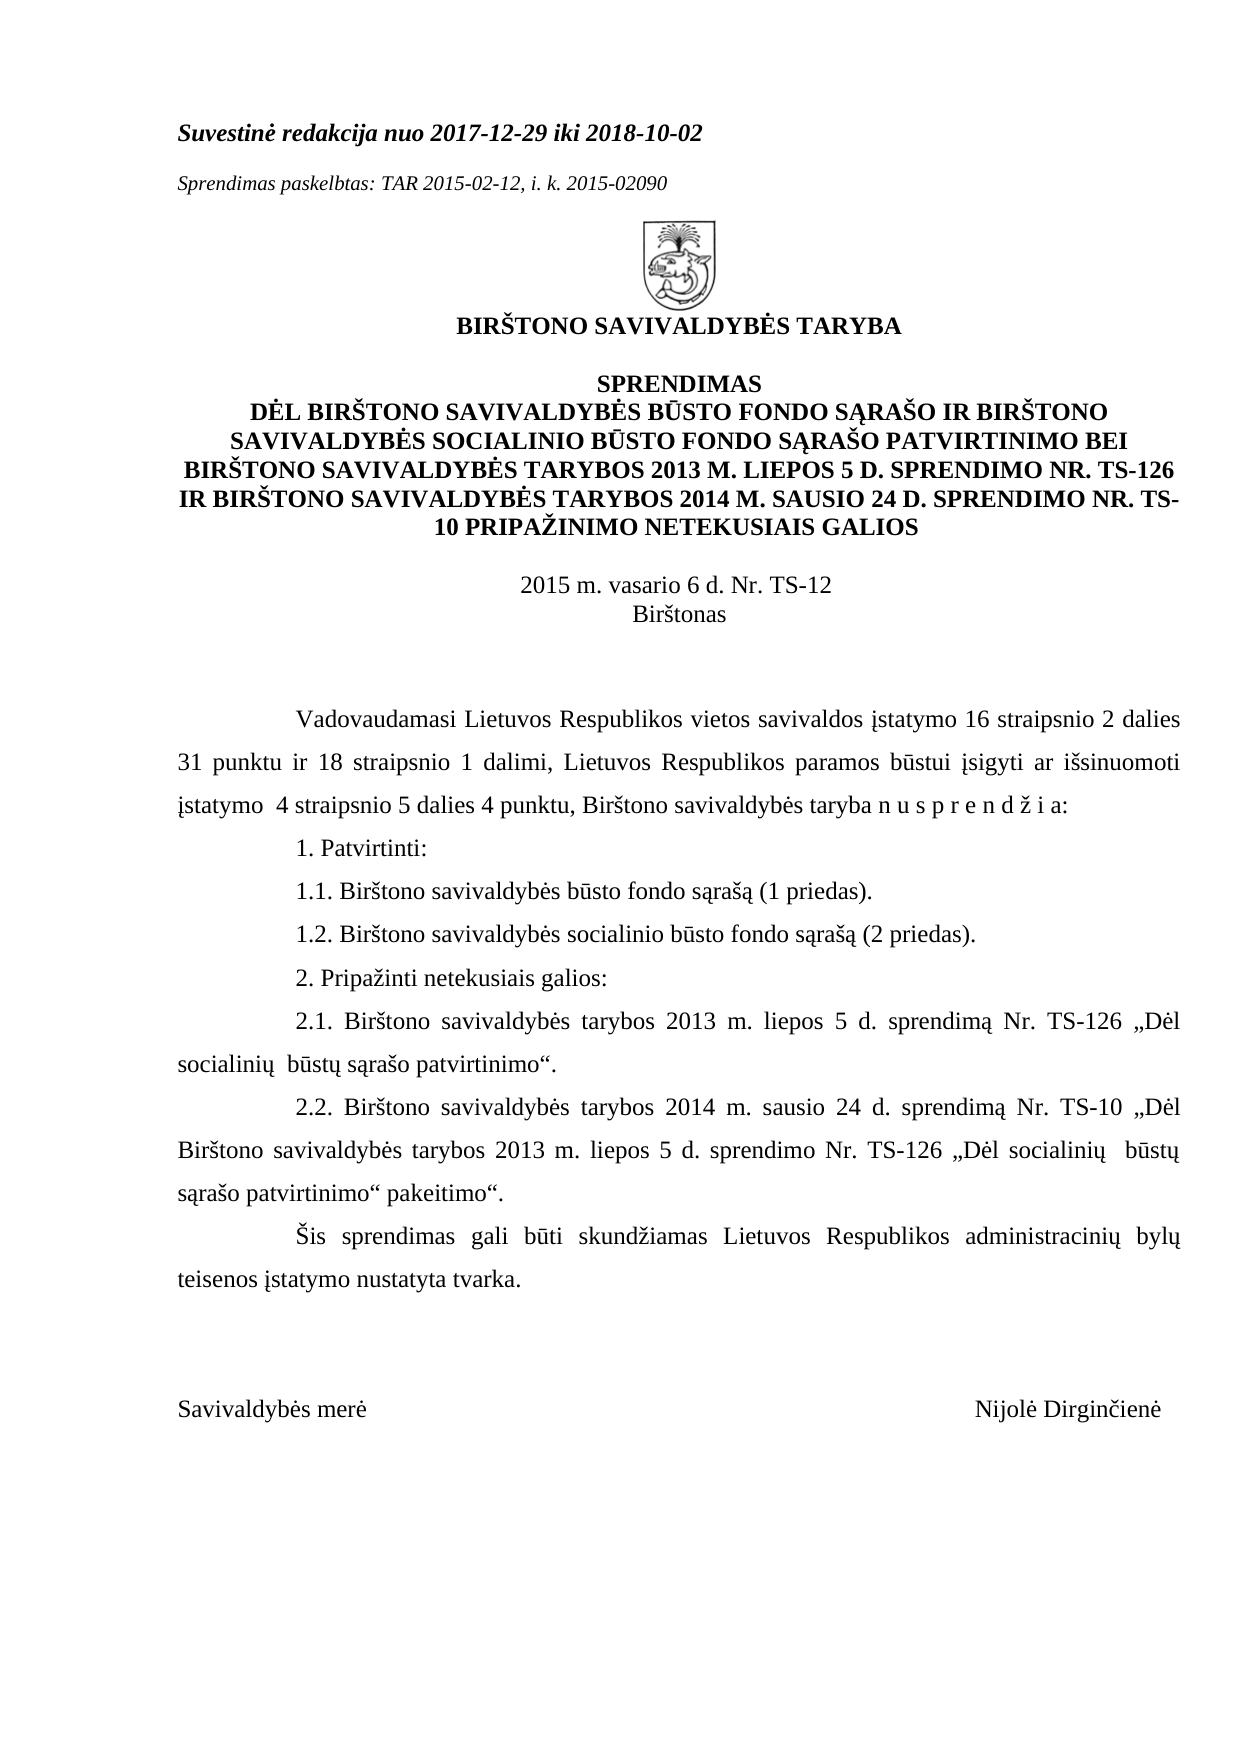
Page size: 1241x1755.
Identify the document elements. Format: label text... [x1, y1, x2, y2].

text 1.2. Birštono savivaldybės socialinio būsto fondo sąrašą (2 priedas). [177, 919, 1181, 948]
text 2015 m. vasario 6 d. Nr. TS-12 [177, 570, 1181, 599]
text 2. Pripažinti netekusiais galios: [177, 963, 1181, 991]
text SPRENDIMAS [177, 369, 1181, 397]
text DĖL BIRŠTONO SAVIVALDYBĖS BŪSTO FONDO SĄRAŠO IR BIRŠTONO SAVIVALDYBĖS SOCIALINIO BŪSTO FONDO SĄRAŠO PATVIRTINIMO BEI BIRŠTONO SAVIVALDYBĖS TARYBOS 2013 M. LIEPOS 5 D. SPRENDIMO NR. TS-126 IR BIRŠTONO SAVIVALDYBĖS TARYBOS 2014 M. SAUSIO 24 D. SPRENDIMO NR. TS-10 PRIPAŽINIMO NETEKUSIAIS GALIOS [177, 397, 1181, 541]
text 1. Patvirtinti: [177, 833, 1181, 862]
text Suvestinė redakcija nuo 2017-12-29 iki 2018-10-02 [177, 118, 1181, 147]
text Šis sprendimas gali būti skundžiamas Lietuvos Respublikos administracinių bylų teisenos įstatymo nustatyta tvarka. [177, 1221, 1181, 1293]
text Sprendimas paskelbtas: TAR 2015-02-12, i. k. 2015-02090 [177, 171, 1181, 195]
text Vadovaudamasi Lietuvos Respublikos vietos savivaldos įstatymo 16 straipsnio 2 dalies 31 punktu ir 18 straipsnio 1 dalimi, Lietuvos Respublikos paramos būstui įsigyti ar išsinuomoti įstatymo 4 straipsnio 5 dalies 4 punktu, Birštono savivaldybės taryba n u s p r e n d ž i a: [177, 704, 1181, 819]
text Savivaldybės merė Nijolė Dirginčienė [177, 1394, 1181, 1423]
text 2.2. Birštono savivaldybės tarybos 2014 m. sausio 24 d. sprendimą Nr. TS-10 „Dėl Birštono savivaldybės tarybos 2013 m. liepos 5 d. sprendimo Nr. TS-126 „Dėl socialinių būstų sąrašo patvirtinimo“ pakeitimo“. [177, 1092, 1181, 1207]
text Birštonas [177, 599, 1181, 627]
text 2.1. Birštono savivaldybės tarybos 2013 m. liepos 5 d. sprendimą Nr. TS-126 „Dėl socialinių būstų sąrašo patvirtinimo“. [177, 1006, 1181, 1078]
text BIRŠTONO SAVIVALDYBĖS TARYBA [177, 311, 1181, 340]
text 1.1. Birštono savivaldybės būsto fondo sąrašą (1 priedas). [177, 876, 1181, 905]
